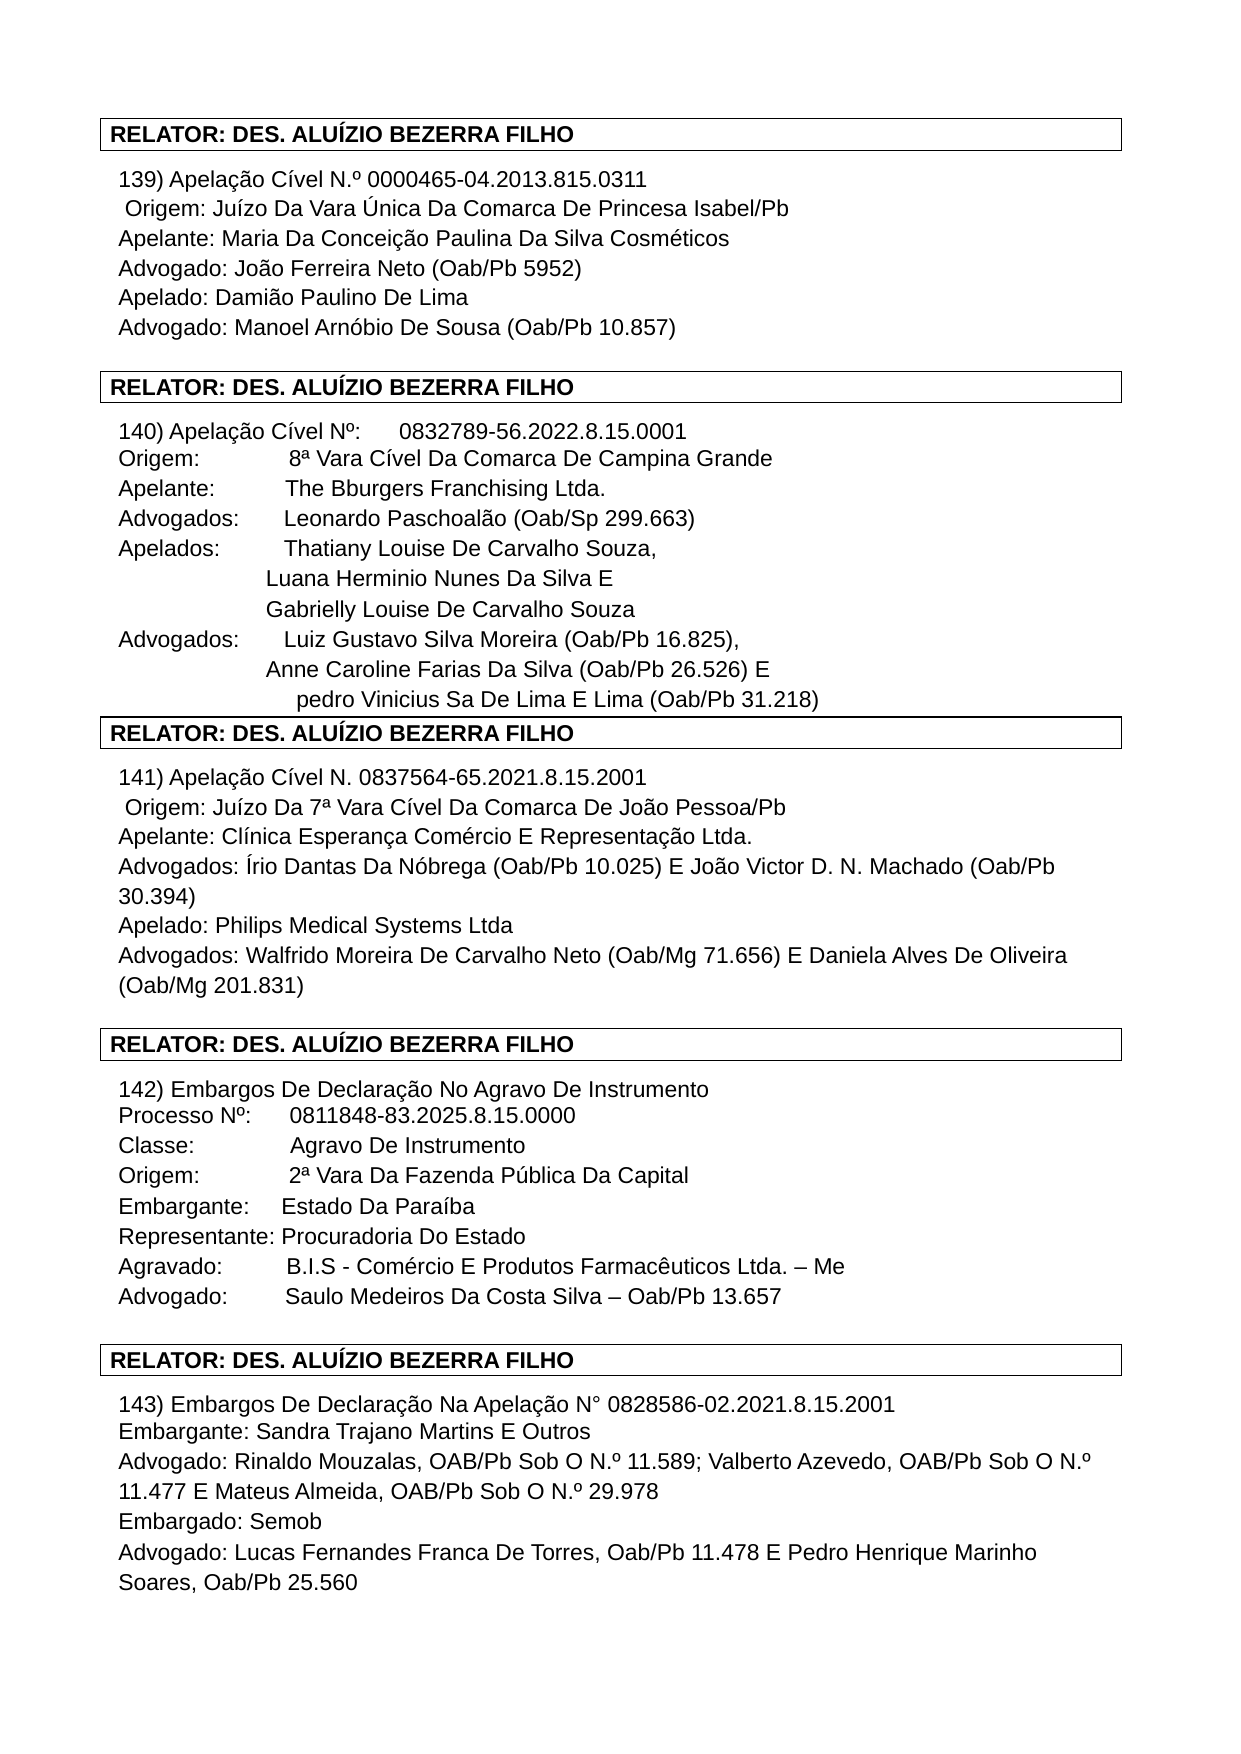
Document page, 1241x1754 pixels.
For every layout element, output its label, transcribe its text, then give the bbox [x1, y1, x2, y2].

text 143) Embargos De Declaração Na Apelação N° 0828586-02.2021.8.15.2001 [118, 1388, 1122, 1418]
text Apelante: The Bburgers Franchising Ltda. [118, 475, 1122, 501]
text Advogado: Lucas Fernandes Franca De Torres, Oab/Pb 11.478 E Pedro Henrique Marinho Soares, Oab/Pb 25.560 [118, 1538, 1122, 1595]
text 141) Apelação Cível N. 0837564-65.2021.8.15.2001 [118, 761, 1122, 790]
text RELATOR: DES. ALUÍZIO BEZERRA FILHO [101, 119, 1121, 150]
text Embargante: Sandra Trajano Martins E Outros [118, 1418, 1122, 1444]
text Embargado: Semob [118, 1508, 1122, 1534]
text Processo Nº: 0811848-83.2025.8.15.0000 [118, 1102, 1122, 1128]
text RELATOR: DES. ALUÍZIO BEZERRA FILHO [101, 372, 1121, 402]
text Origem: 2ª Vara Da Fazenda Pública Da Capital [118, 1162, 1122, 1189]
text Advogados: Walfrido Moreira De Carvalho Neto (Oab/Mg 71.656) E Daniela Alves De Oliveira (Oab/Mg 201.831) [118, 939, 1122, 998]
text Representante: Procuradoria Do Estado [118, 1223, 1122, 1249]
text RELATOR: DES. ALUÍZIO BEZERRA FILHO [101, 718, 1121, 748]
text Advogado: Saulo Medeiros Da Costa Silva – Oab/Pb 13.657 [118, 1283, 1122, 1310]
text 139) Apelação Cível N.º 0000465-04.2013.815.0311 [118, 162, 1122, 192]
text pedro Vinicius Sa De Lima E Lima (Oab/Pb 31.218) [118, 686, 1122, 712]
text Apelados: Thatiany Louise De Carvalho Souza, [118, 535, 1122, 561]
text Advogado: Manoel Arnóbio De Sousa (Oab/Pb 10.857) [118, 311, 1122, 340]
text 140) Apelação Cível Nº: 0832789-56.2022.8.15.0001 [118, 415, 1122, 444]
text RELATOR: DES. ALUÍZIO BEZERRA FILHO [101, 1029, 1121, 1060]
text Advogados: Leonardo Paschoalão (Oab/Sp 299.663) [118, 505, 1122, 531]
text Luana Herminio Nunes Da Silva E [266, 565, 1122, 592]
text Origem: 8ª Vara Cível Da Comarca De Campina Grande [118, 444, 1122, 471]
text Advogado: João Ferreira Neto (Oab/Pb 5952) [118, 251, 1122, 281]
text Origem: Juízo Da 7ª Vara Cível Da Comarca De João Pessoa/Pb [118, 790, 1122, 820]
text Apelado: Philips Medical Systems Ltda [118, 909, 1122, 939]
text 142) Embargos De Declaração No Agravo De Instrumento [118, 1072, 1122, 1102]
text Classe: Agravo De Instrumento [118, 1132, 1122, 1159]
text Apelante: Clínica Esperança Comércio E Representação Ltda. [118, 820, 1122, 849]
text Apelado: Damião Paulino De Lima [118, 281, 1122, 311]
text Origem: Juízo Da Vara Única Da Comarca De Princesa Isabel/Pb [118, 192, 1122, 222]
text Gabrielly Louise De Carvalho Souza [266, 596, 1122, 622]
text Embargante: Estado Da Paraíba [118, 1193, 1122, 1219]
text RELATOR: DES. ALUÍZIO BEZERRA FILHO [101, 1345, 1121, 1375]
text Advogado: Rinaldo Mouzalas, OAB/Pb Sob O N.º 11.589; Valberto Azevedo, OAB/Pb Sob O N.º 11.477 E Mateus Almeida, OAB/Pb Sob O N.º 29.978 [118, 1448, 1122, 1504]
text Advogados: Írio Dantas Da Nóbrega (Oab/Pb 10.025) E João Victor D. N. Machado (Oab/Pb 30.394) [118, 849, 1122, 909]
text Apelante: Maria Da Conceição Paulina Da Silva Cosméticos [118, 222, 1122, 251]
text Agravado: B.I.S - Comércio E Produtos Farmacêuticos Ltda. – Me [118, 1253, 1122, 1279]
text Advogados: Luiz Gustavo Silva Moreira (Oab/Pb 16.825), [118, 626, 1122, 652]
text Anne Caroline Farias Da Silva (Oab/Pb 26.526) E [266, 656, 1122, 682]
